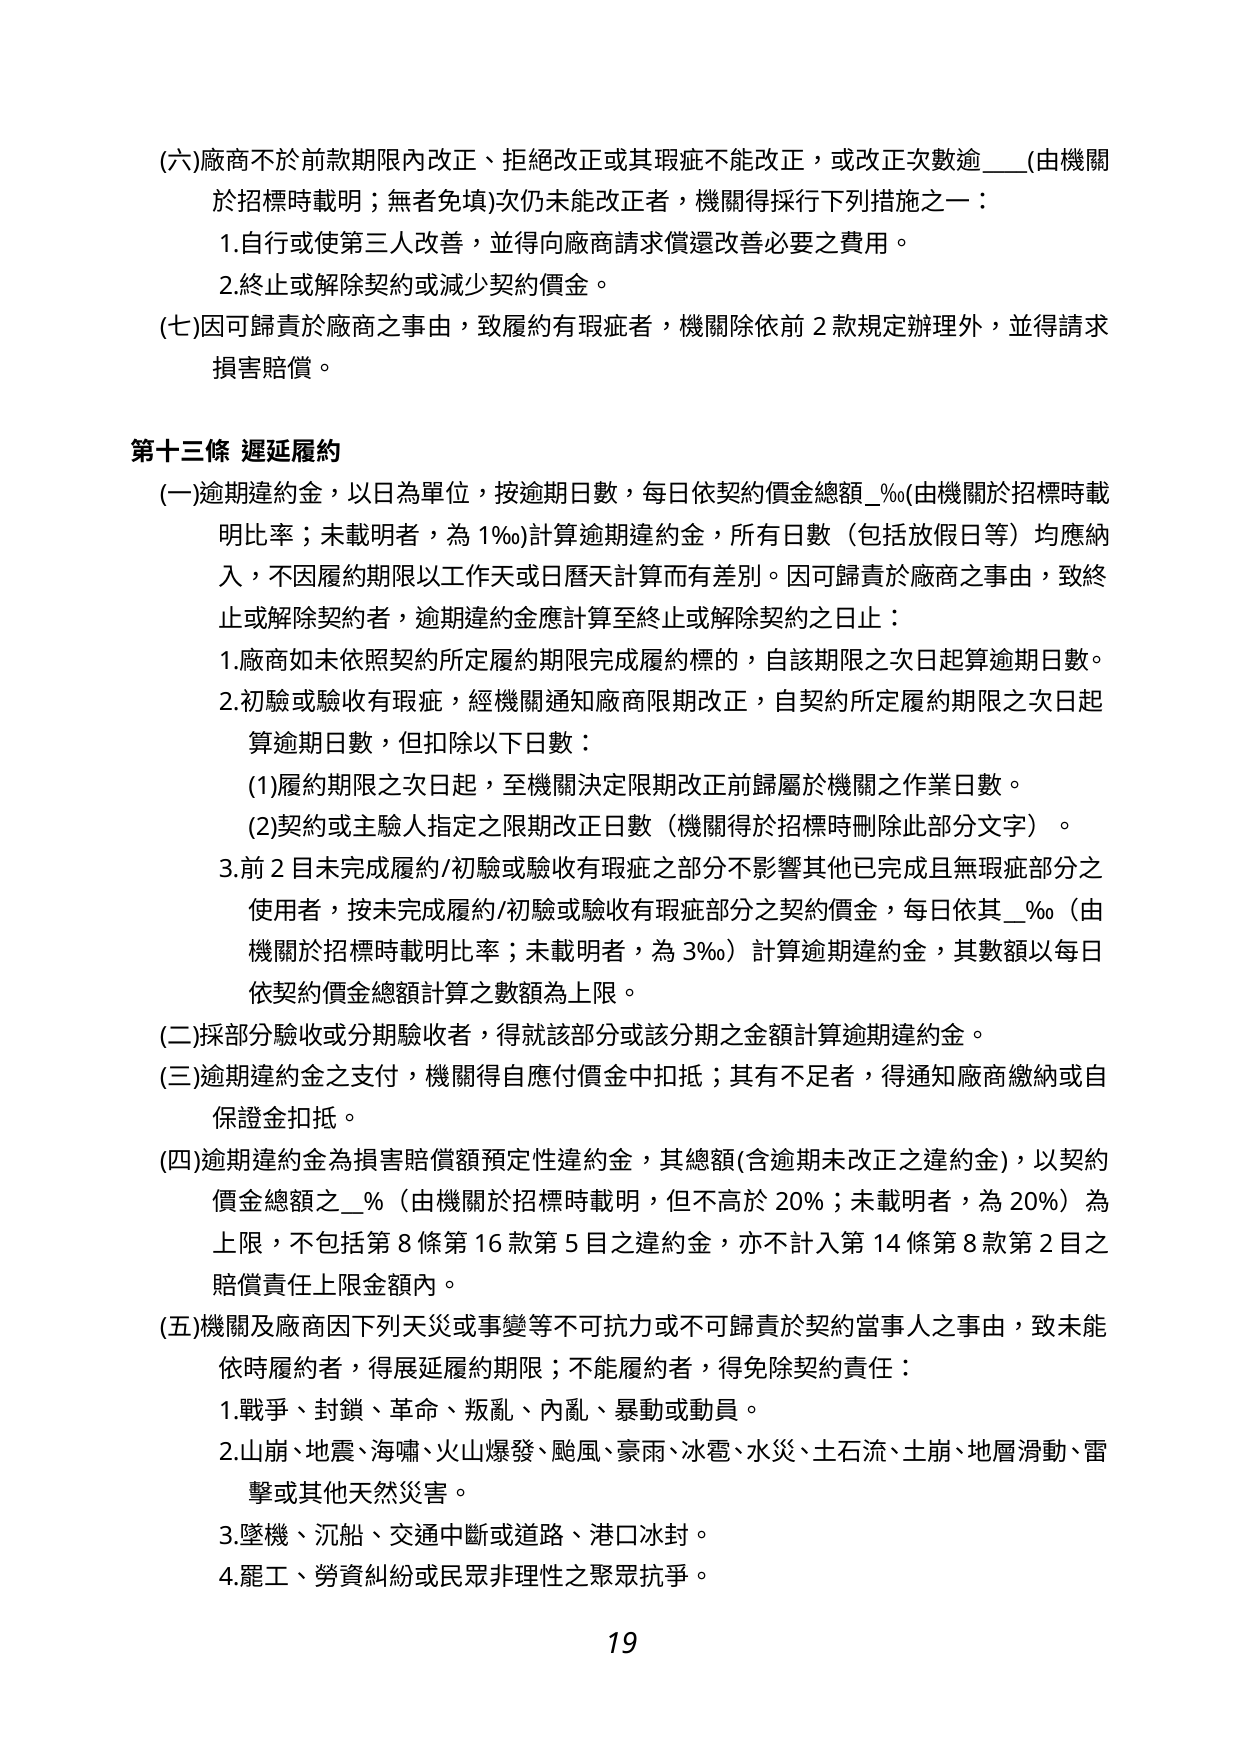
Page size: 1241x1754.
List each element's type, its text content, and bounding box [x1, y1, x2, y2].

text 2.初驗或驗收有瑕疵，經機關通知廠商限期改正，自契約所定履約期限之次日起算逾期日數，但扣除以下日數： [218, 677, 1104, 761]
text 3.墜機、沉船、交通中斷或道路、港口冰封。 [218, 1511, 1108, 1552]
text (1)履約期限之次日起，至機關決定限期改正前歸屬於機關之作業日數。 [248, 761, 1110, 802]
text 4.罷工、勞資糾紛或民眾非理性之聚眾抗爭。 [218, 1552, 1108, 1594]
text 1.戰爭、封鎖、革命、叛亂、內亂、暴動或動員。 [218, 1386, 1108, 1427]
text (四)逾期違約金為損害賠償額預定性違約金，其總額(含逾期未改正之違約金)，以契約價金總額之__%（由機關於招標時載明，但不高於20%；未載明者，為20%）為上限，不包括第8條第16款第5目之違約金，亦不計入第14條第8款第2目之賠償責任上限金額內。 [159, 1136, 1110, 1302]
text 2.山崩、地震、海嘯、火山爆發、颱風、豪雨、冰雹、水災、土石流、土崩、地層滑動、雷擊或其他天然災害。 [218, 1427, 1108, 1511]
text (一)逾期違約金，以日為單位，按逾期日數，每日依契約價金總額 ‰(由機關於招標時載明比率；未載明者，為1‰)計算逾期違約金，所有日數（包括放假日等）均應納入，不因履約期限以工作天或日曆天計算而有差別。因可歸責於廠商之事由，致終止或解除契約者，逾期違約金應計算至終止或解除契約之日止： [159, 469, 1110, 636]
text 第十三條 遲延履約 [130, 427, 1110, 469]
text (2)契約或主驗人指定之限期改正日數（機關得於招標時刪除此部分文字）。 [248, 802, 1110, 844]
text (三)逾期違約金之支付，機關得自應付價金中扣抵；其有不足者，得通知廠商繳納或自保證金扣抵。 [159, 1052, 1110, 1136]
text (六)廠商不於前款期限內改正、拒絕改正或其瑕疵不能改正，或改正次數逾____(由機關於招標時載明；無者免填)次仍未能改正者，機關得採行下列措施之一： [159, 136, 1110, 219]
text 1.自行或使第三人改善，並得向廠商請求償還改善必要之費用。 [218, 219, 1104, 261]
text 2.終止或解除契約或減少契約價金。 [218, 261, 1104, 302]
text (二)採部分驗收或分期驗收者，得就該部分或該分期之金額計算逾期違約金。 [159, 1011, 1110, 1052]
text (七)因可歸責於廠商之事由，致履約有瑕疵者，機關除依前2款規定辦理外，並得請求損害賠償。 [159, 302, 1110, 386]
text 3.前2目未完成履約/初驗或驗收有瑕疵之部分不影響其他已完成且無瑕疵部分之使用者，按未完成履約/初驗或驗收有瑕疵部分之契約價金，每日依其__‰（由機關於招標時載明比率；未載明者，為3‰）計算逾期違約金，其數額以每日依契約價金總額計算之數額為上限。 [218, 844, 1104, 1011]
text 1.廠商如未依照契約所定履約期限完成履約標的，自該期限之次日起算逾期日數。 [218, 636, 1104, 677]
text (五)機關及廠商因下列天災或事變等不可抗力或不可歸責於契約當事人之事由，致未能依時履約者，得展延履約期限；不能履約者，得免除契約責任： [159, 1302, 1110, 1386]
